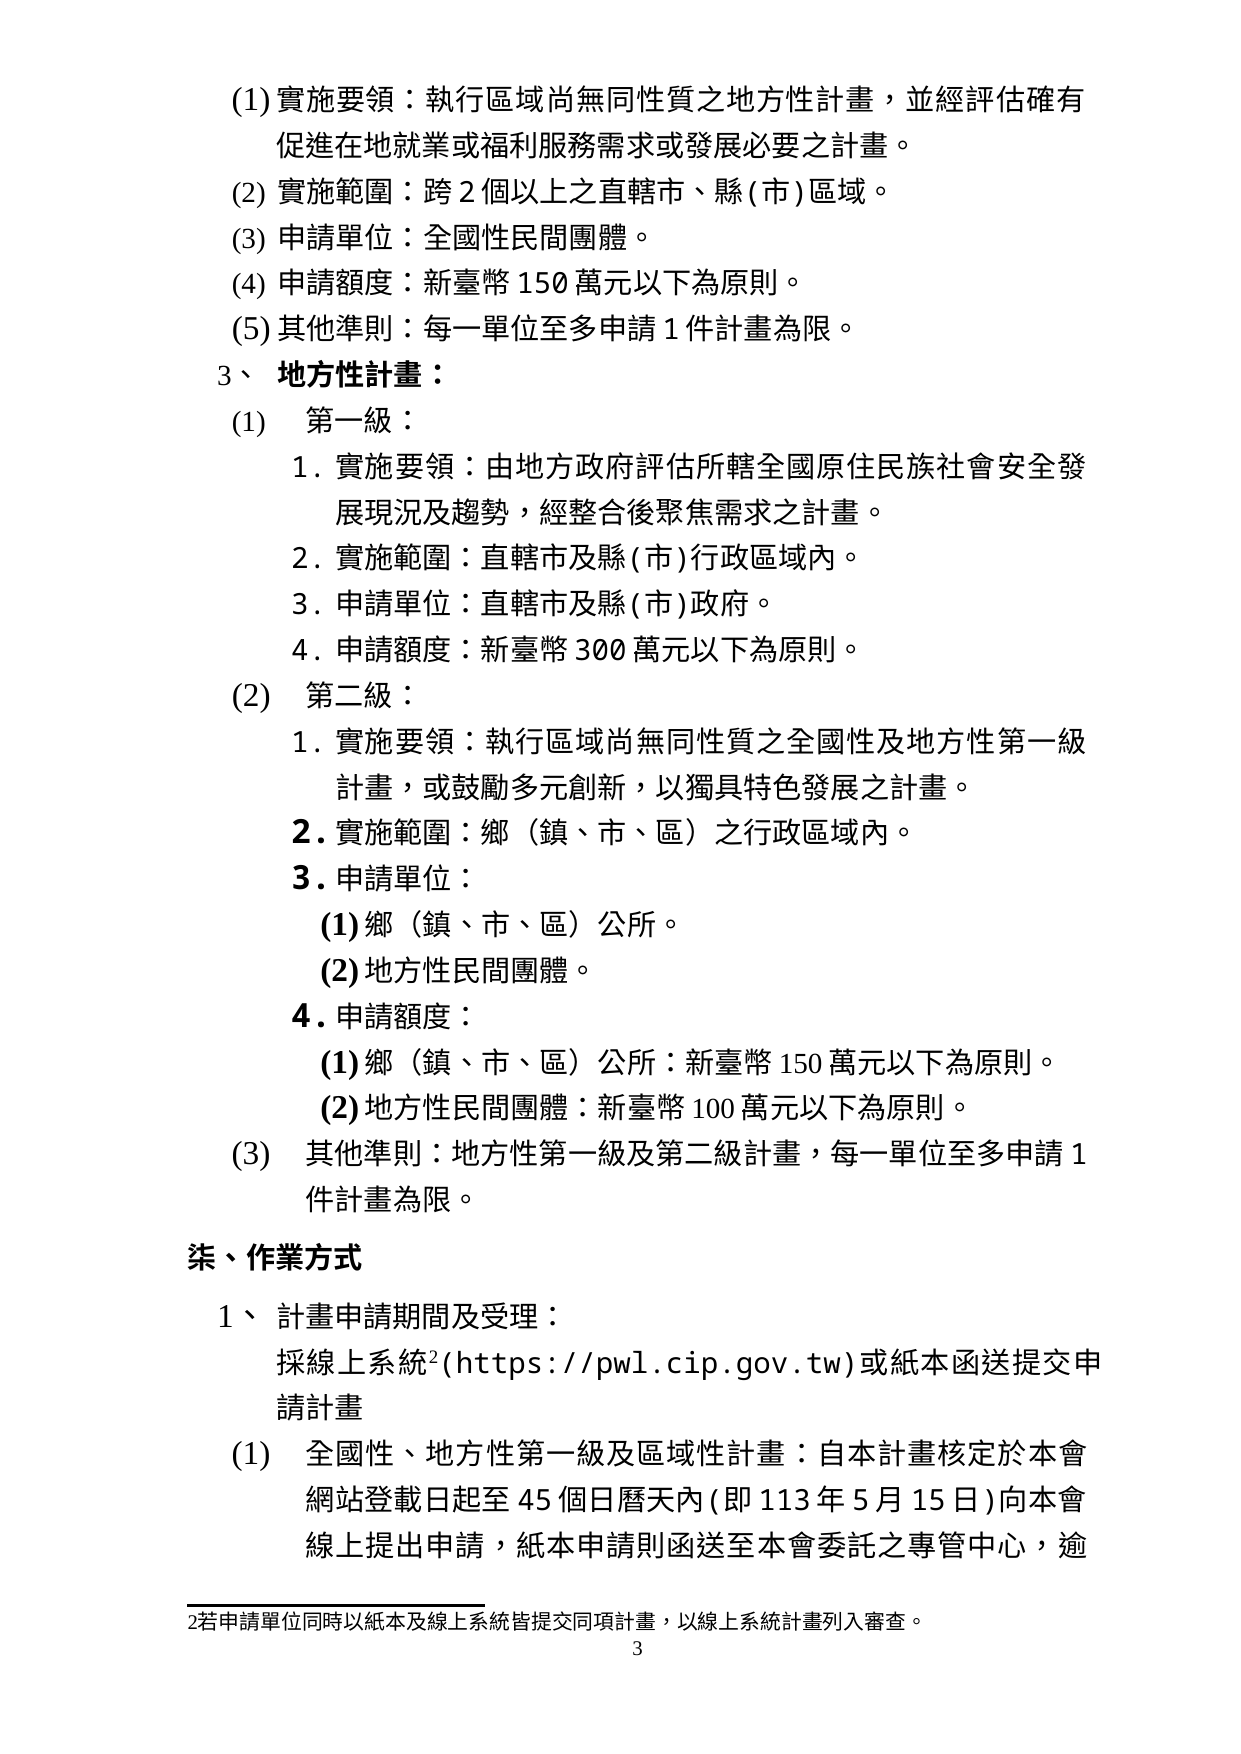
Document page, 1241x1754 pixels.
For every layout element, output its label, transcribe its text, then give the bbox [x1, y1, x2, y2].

list 申請額度：新臺幣300萬元以下為原則。 [291, 624, 1087, 670]
list 地方性民間團體：新臺幣100萬元以下為原則。 [320, 1082, 1087, 1128]
list 申請額度：新臺幣150萬元以下為原則。 [232, 257, 1087, 303]
list 實施範圍：直轄市及縣(市)行政區域內。 [291, 532, 1087, 578]
list 若申請單位同時以紙本及線上系統皆提交同項計畫，以線上系統計畫列入審查。 [187, 1606, 1087, 1636]
list 申請額度： [291, 991, 1087, 1036]
list 其他準則：地方性第一級及第二級計畫，每一單位至多申請1件計畫為限。 [231, 1128, 1087, 1220]
list 計畫申請期間及受理： 採線上系統(https://pwl.cip.gov.tw)或紙本函送提交申請計畫 [217, 1291, 1103, 1428]
list 實施要領：執行區域尚無同性質之全國性及地方性第一級計畫，或鼓勵多元創新，以獨具特色發展之計畫。 [291, 716, 1087, 807]
list 作業方式 [187, 1232, 1087, 1278]
list 其他準則：每一單位至多申請1件計畫為限。 [232, 303, 1087, 349]
list 地方性民間團體。 [320, 945, 1087, 991]
list 申請單位： [291, 853, 1087, 899]
list 實施範圍：跨2個以上之直轄市、縣(市)區域。 [232, 166, 1087, 211]
list 申請單位：全國性民間團體。 [232, 211, 1087, 257]
list 第一級： [232, 395, 1087, 441]
list 鄉（鎮、市、區）公所：新臺幣150萬元以下為原則。 [320, 1036, 1087, 1082]
list 鄉（鎮、市、區）公所。 [320, 899, 1087, 945]
list 第二級： [232, 670, 1087, 716]
list 實施要領：執行區域尚無同性質之地方性計畫，並經評估確有促進在地就業或福利服務需求或發展必要之計畫。 [231, 74, 1087, 166]
list 實施範圍：鄉（鎮、市、區）之行政區域內。 [291, 807, 1087, 853]
list 地方性計畫： [217, 349, 1087, 395]
list 全國性、地方性第一級及區域性計畫：自本計畫核定於本會網站登載日起至45個日曆天內(即113年5月15日)向本會線上提出申請，紙本申請則函送至本會委託之專管中心，逾 [231, 1428, 1087, 1566]
list 實施要領：由地方政府評估所轄全國原住民族社會安全發展現況及趨勢，經整合後聚焦需求之計畫。 [291, 441, 1087, 532]
list 申請單位：直轄市及縣(市)政府。 [291, 578, 1087, 624]
